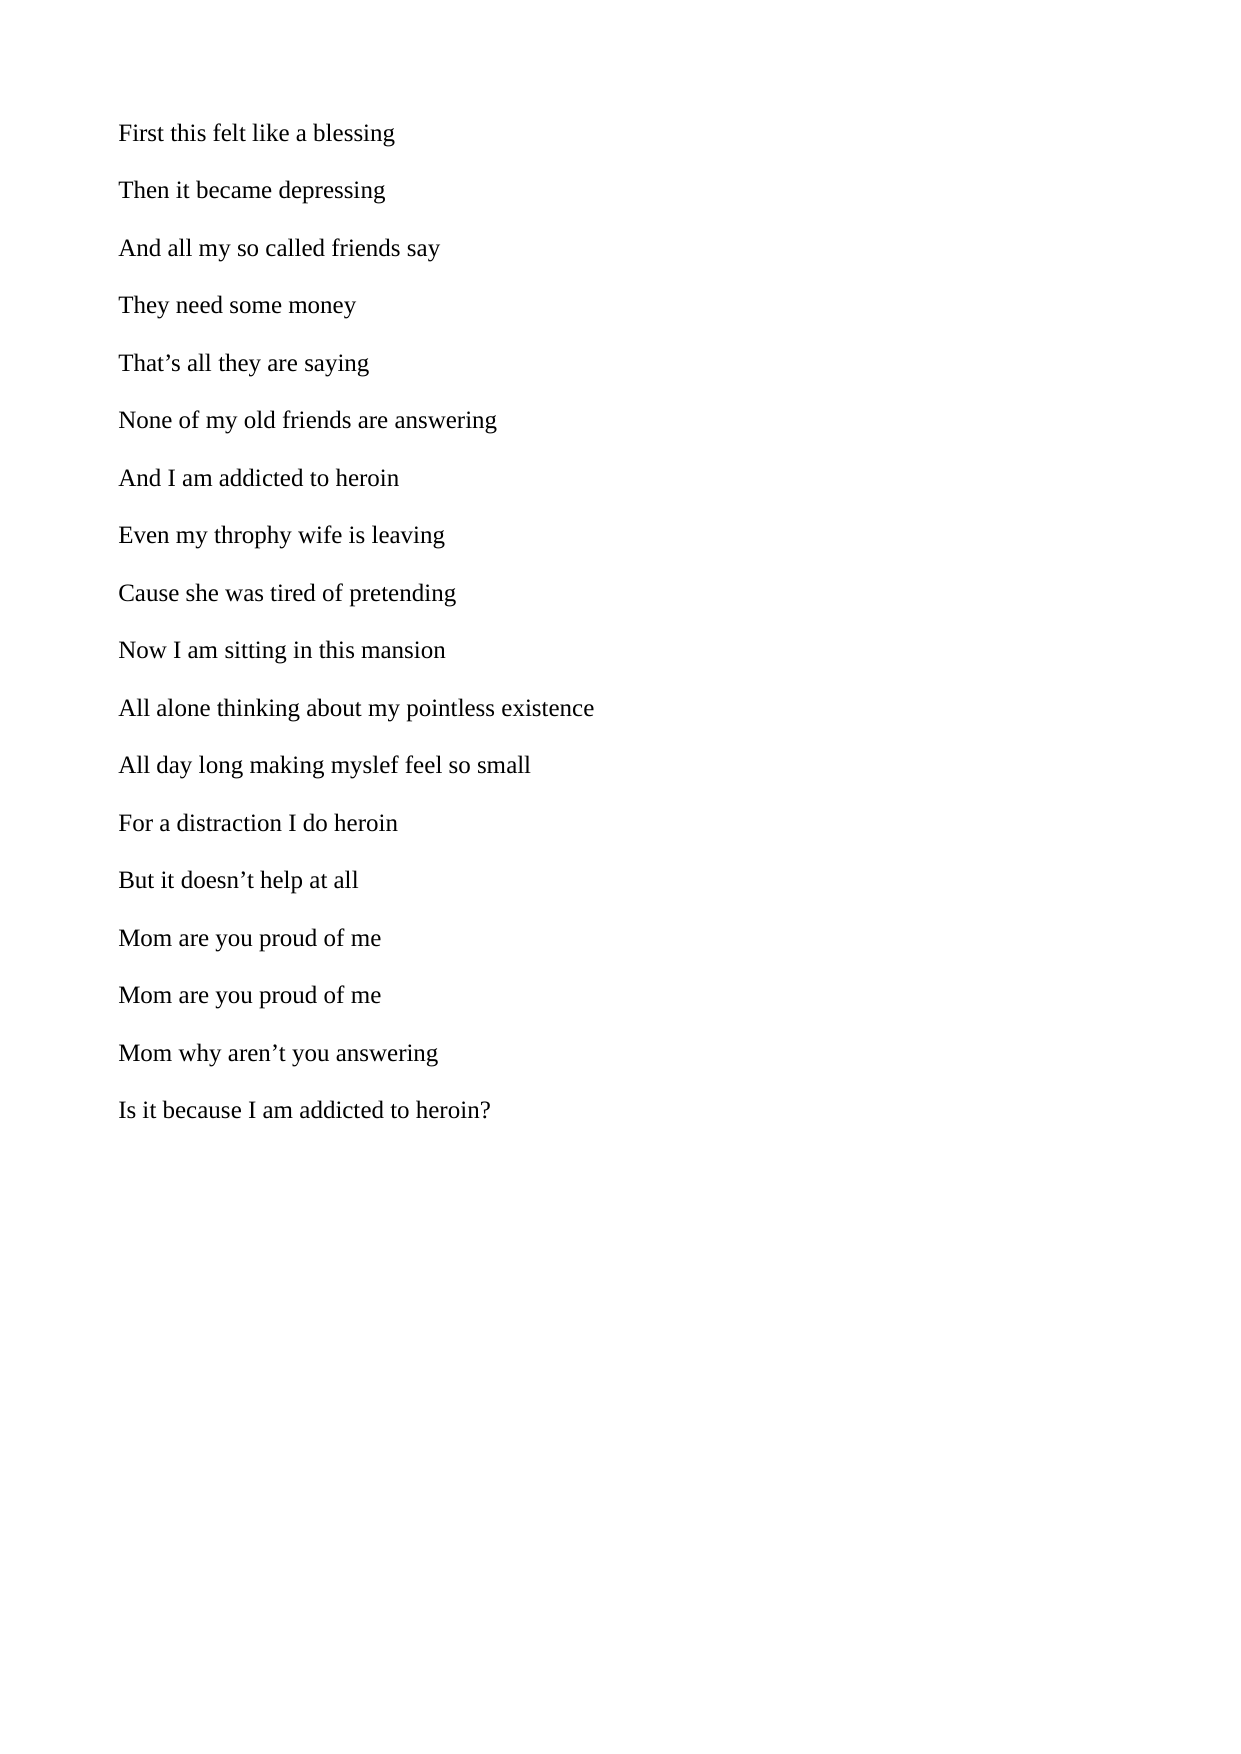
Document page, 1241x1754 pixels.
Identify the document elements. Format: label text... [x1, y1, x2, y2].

text They need some money [118, 291, 1122, 319]
text Mom are you proud of me [118, 923, 1122, 952]
text Cause she was tired of pretending [118, 578, 1122, 607]
text And I am addicted to heroin [118, 463, 1122, 492]
text Even my throphy wife is leaving [118, 521, 1122, 549]
text Mom are you proud of me Mom why aren’t you answering [118, 981, 1122, 1067]
text For a distraction I do heroin [118, 808, 1122, 837]
text First this felt like a blessing [118, 118, 1122, 147]
text Now I am sitting in this mansion [118, 636, 1122, 664]
text None of my old friends are answering [118, 406, 1122, 434]
text That’s all they are saying [118, 348, 1122, 377]
text All alone thinking about my pointless existence [118, 693, 1122, 722]
text But it doesn’t help at all [118, 866, 1122, 894]
text Then it became depressing [118, 176, 1122, 204]
text Is it because I am addicted to heroin? [118, 1096, 1122, 1124]
text All day long making myslef feel so small [118, 751, 1122, 779]
text And all my so called friends say [118, 233, 1122, 262]
